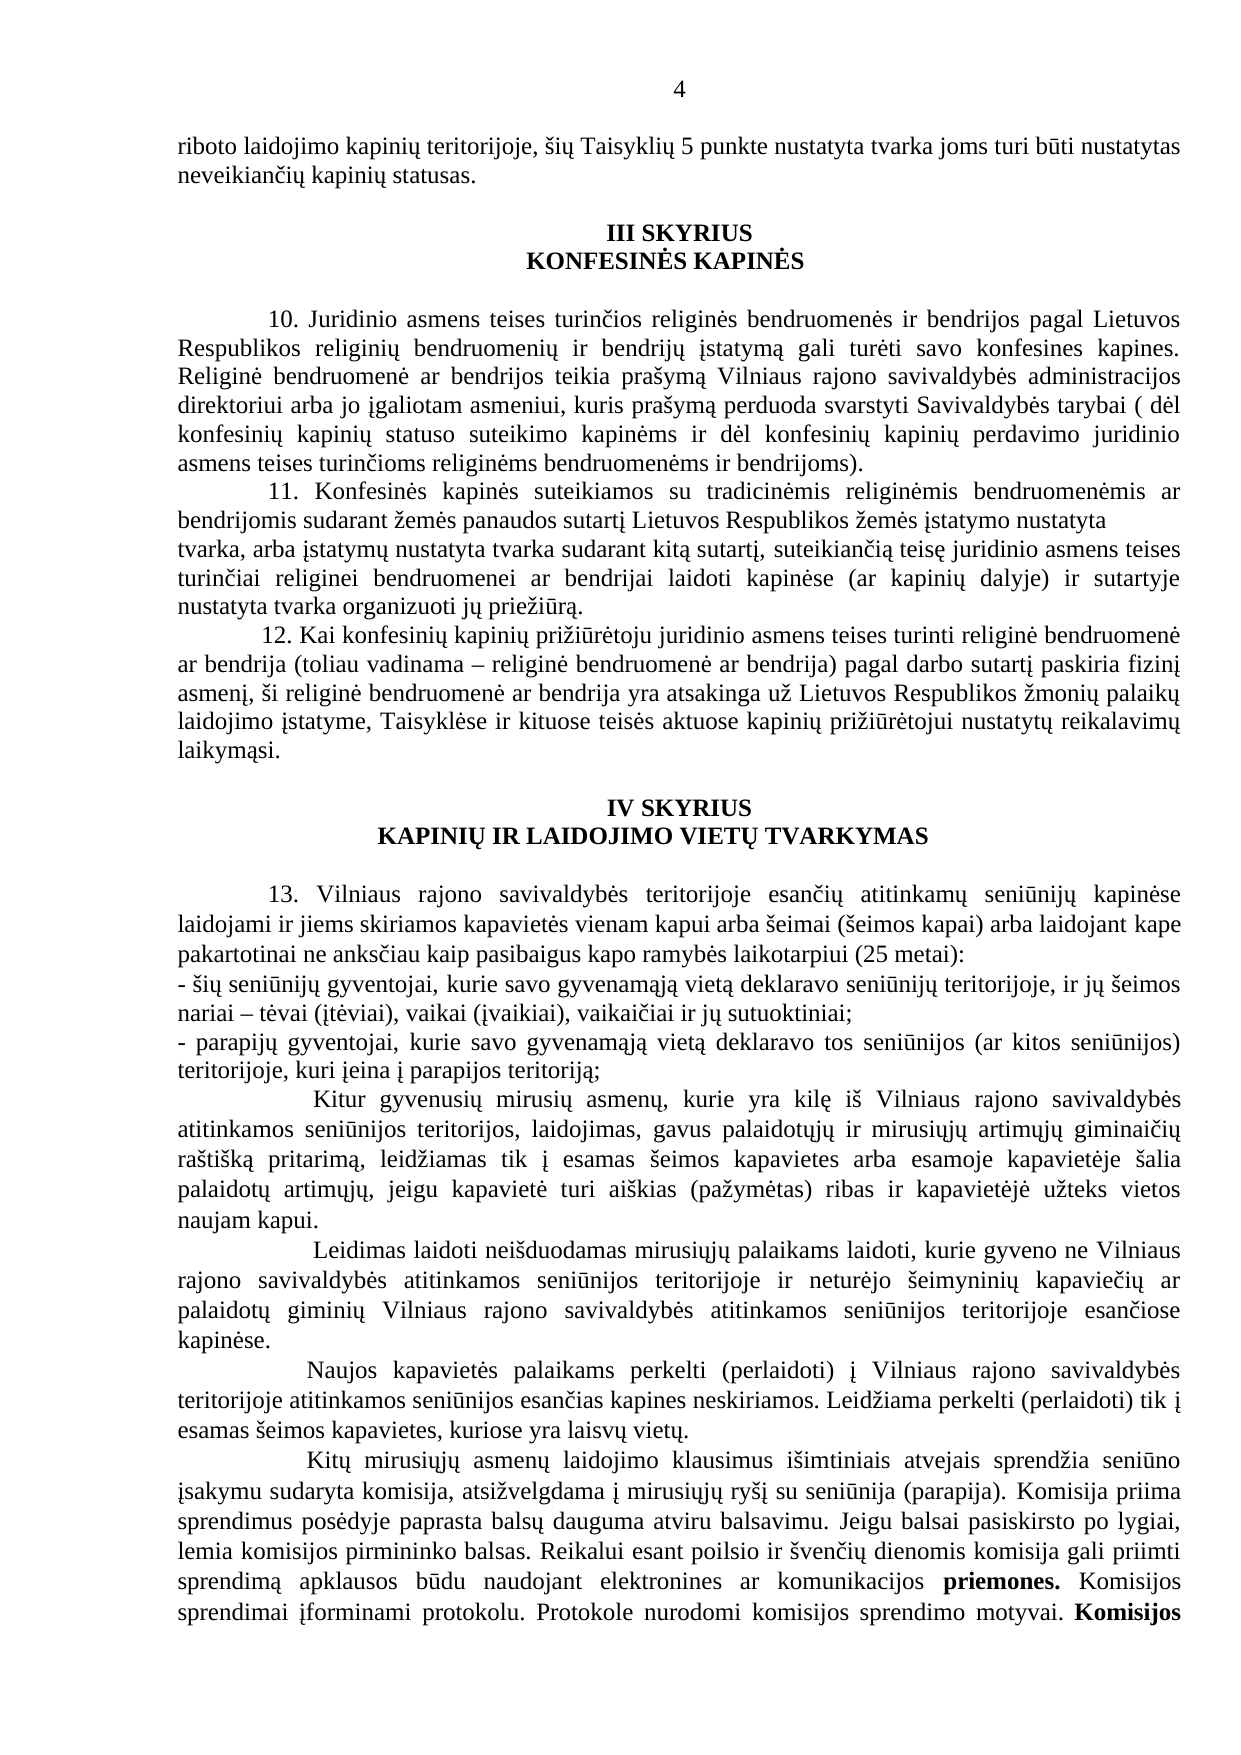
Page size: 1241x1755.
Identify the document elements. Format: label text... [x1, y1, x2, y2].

text Leidimas laidoti neišduodamas mirusiųjų palaikams laidoti, kurie gyveno ne Vilniaus rajono savivaldybės atitinkamos seniūnijos teritorijoje ir neturėjo šeimyninių kapaviečių ar palaidotų giminių Vilniaus rajono savivaldybės atitinkamos seniūnijos teritorijoje esančiose kapinėse. [177, 1235, 1181, 1354]
text 13. Vilniaus rajono savivaldybės teritorijoje esančių atitinkamų seniūnijų kapinėse laidojami ir jiems skiriamos kapavietės vienam kapui arba šeimai (šeimos kapai) arba laidojant kape pakartotinai ne anksčiau kaip pasibaigus kapo ramybės laikotarpiui (25 metai): [177, 879, 1181, 968]
text - parapijų gyventojai, kurie savo gyvenamąją vietą deklaravo tos seniūnijos (ar kitos seniūnijos) teritorijoje, kuri įeina į parapijos teritoriją; [177, 1027, 1181, 1084]
text KAPINIŲ IR LAIDOJIMO VIETŲ TVARKYMAS [177, 821, 1181, 850]
text - šių seniūnijų gyventojai, kurie savo gyvenamąją vietą deklaravo seniūnijų teritorijoje, ir jų šeimos nariai – tėvai (įtėviai), vaikai (įvaikiai), vaikaičiai ir jų sutuoktiniai; [177, 969, 1181, 1027]
text IV SKYRIUS [177, 793, 1181, 821]
text 10. Juridinio asmens teises turinčios religinės bendruomenės ir bendrijos pagal Lietuvos Respublikos religinių bendruomenių ir bendrijų įstatymą gali turėti savo konfesines kapines. Religinė bendruomenė ar bendrijos teikia prašymą Vilniaus rajono savivaldybės administracijos direktoriui arba jo įgaliotam asmeniui, kuris prašymą perduoda svarstyti Savivaldybės tarybai ( dėl konfesinių kapinių statuso suteikimo kapinėms ir dėl konfesinių kapinių perdavimo juridinio asmens teises turinčioms religinėms bendruomenėms ir bendrijoms). [177, 304, 1181, 476]
text riboto laidojimo kapinių teritorijoje, šių Taisyklių 5 punkte nustatyta tvarka joms turi būti nustatytas neveikiančių kapinių statusas. [177, 131, 1181, 189]
text Kitų mirusiųjų asmenų laidojimo klausimus išimtiniais atvejais sprendžia seniūno įsakymu sudaryta komisija, atsižvelgdama į mirusiųjų ryšį su seniūnija (parapija). Komisija priima sprendimus posėdyje paprasta balsų dauguma atviru balsavimu. Jeigu balsai pasiskirsto po lygiai, lemia komisijos pirmininko balsas. Reikalui esant poilsio ir švenčių dienomis komisija gali priimti sprendimą apklausos būdu naudojant elektronines ar komunikacijos priemones. Komisijos sprendimai įforminami protokolu. Protokole nurodomi komisijos sprendimo motyvai. Komisijos [177, 1446, 1181, 1627]
text III SKYRIUS [177, 218, 1181, 246]
text 12. Kai konfesinių kapinių prižiūrėtoju juridinio asmens teises turinti religinė bendruomenė ar bendrija (toliau vadinama – religinė bendruomenė ar bendrija) pagal darbo sutartį paskiria fizinį asmenį, ši religinė bendruomenė ar bendrija yra atsakinga už Lietuvos Respublikos žmonių palaikų laidojimo įstatyme, Taisyklėse ir kituose teisės aktuose kapinių prižiūrėtojui nustatytų reikalavimų laikymąsi. [177, 620, 1181, 764]
text KONFESINĖS KAPINĖS [177, 246, 1181, 275]
text 11. Konfesinės kapinės suteikiamos su tradicinėmis religinėmis bendruomenėmis ar bendrijomis sudarant žemės panaudos sutartį Lietuvos Respublikos žemės įstatymo nustatyta [177, 476, 1181, 534]
text tvarka, arba įstatymų nustatyta tvarka sudarant kitą sutartį, suteikiančią teisę juridinio asmens teises turinčiai religinei bendruomenei ar bendrijai laidoti kapinėse (ar kapinių dalyje) ir sutartyje nustatyta tvarka organizuoti jų priežiūrą. [177, 534, 1181, 620]
text Naujos kapavietės palaikams perkelti (perlaidoti) į Vilniaus rajono savivaldybės teritorijoje atitinkamos seniūnijos esančias kapines neskiriamos. Leidžiama perkelti (perlaidoti) tik į esamas šeimos kapavietes, kuriose yra laisvų vietų. [177, 1355, 1181, 1444]
text Kitur gyvenusių mirusių asmenų, kurie yra kilę iš Vilniaus rajono savivaldybės atitinkamos seniūnijos teritorijos, laidojimas, gavus palaidotųjų ir mirusiųjų artimųjų giminaičių raštišką pritarimą, leidžiamas tik į esamas šeimos kapavietes arba esamoje kapavietėje šalia palaidotų artimųjų, jeigu kapavietė turi aiškias (pažymėtas) ribas ir kapavietėjė užteks vietos naujam kapui. [177, 1084, 1181, 1233]
